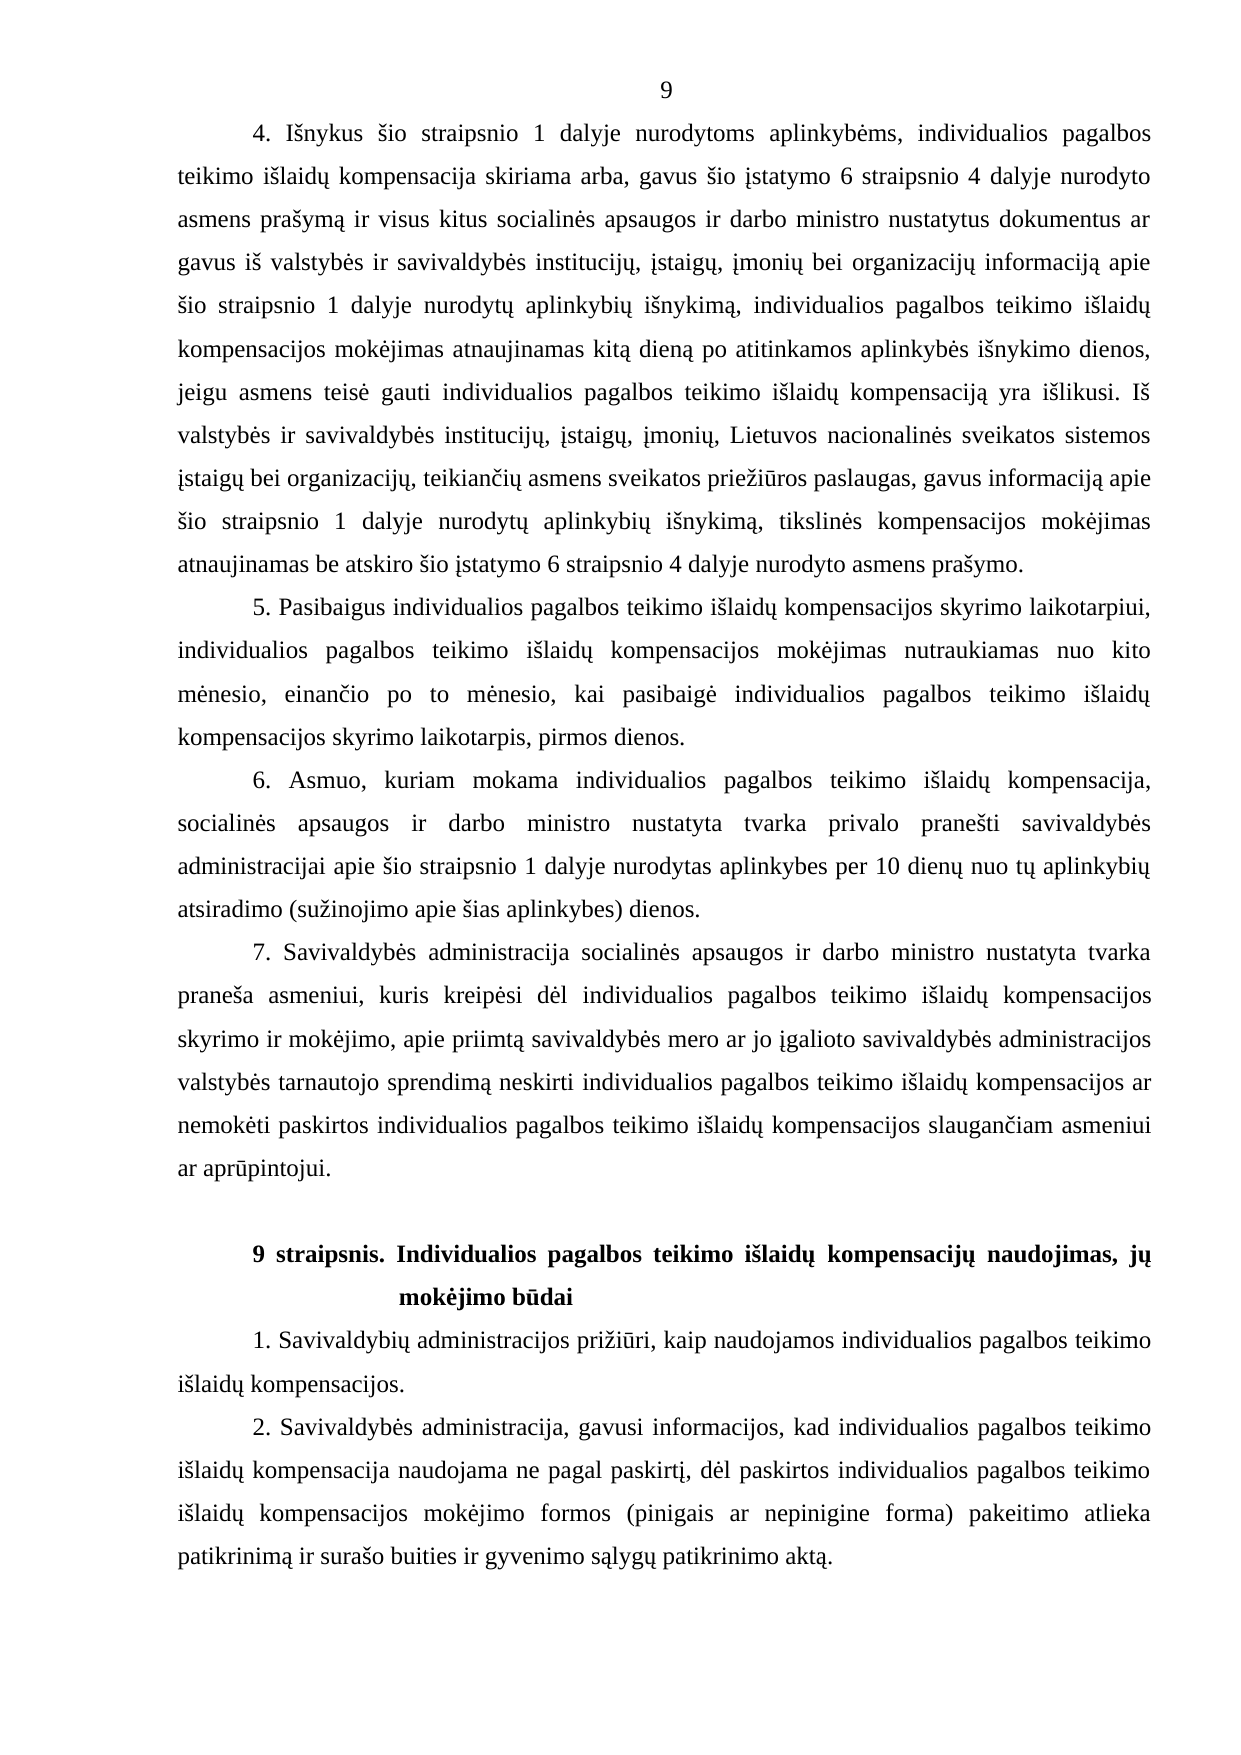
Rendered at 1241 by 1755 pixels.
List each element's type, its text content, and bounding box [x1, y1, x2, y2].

text 9 straipsnis. Individualios pagalbos teikimo išlaidų kompensacijų naudojimas, jų mokėjimo būdai [252, 1239, 1152, 1311]
text 4. Išnykus šio straipsnio 1 dalyje nurodytoms aplinkybėms, individualios pagalbos teikimo išlaidų kompensacija skiriama arba, gavus šio įstatymo 6 straipsnio 4 dalyje nurodyto asmens prašymą ir visus kitus socialinės apsaugos ir darbo ministro nustatytus dokumentus ar gavus iš valstybės ir savivaldybės institucijų, įstaigų, įmonių bei organizacijų informaciją apie šio straipsnio 1 dalyje nurodytų aplinkybių išnykimą, individualios pagalbos teikimo išlaidų kompensacijos mokėjimas atnaujinamas kitą dieną po atitinkamos aplinkybės išnykimo dienos, jeigu asmens teisė gauti individualios pagalbos teikimo išlaidų kompensaciją yra išlikusi. Iš valstybės ir savivaldybės institucijų, įstaigų, įmonių, Lietuvos nacionalinės sveikatos sistemos įstaigų bei organizacijų, teikiančių asmens sveikatos priežiūros paslaugas, gavus informaciją apie šio straipsnio 1 dalyje nurodytų aplinkybių išnykimą, tikslinės kompensacijos mokėjimas atnaujinamas be atskiro šio įstatymo 6 straipsnio 4 dalyje nurodyto asmens prašymo. [177, 118, 1152, 578]
text 1. Savivaldybių administracijos prižiūri, kaip naudojamos individualios pagalbos teikimo išlaidų kompensacijos. [177, 1326, 1152, 1397]
text 5. Pasibaigus individualios pagalbos teikimo išlaidų kompensacijos skyrimo laikotarpiui, individualios pagalbos teikimo išlaidų kompensacijos mokėjimas nutraukiamas nuo kito mėnesio, einančio po to mėnesio, kai pasibaigė individualios pagalbos teikimo išlaidų kompensacijos skyrimo laikotarpis, pirmos dienos. [177, 592, 1152, 751]
text 6. Asmuo, kuriam mokama individualios pagalbos teikimo išlaidų kompensacija, socialinės apsaugos ir darbo ministro nustatyta tvarka privalo pranešti savivaldybės administracijai apie šio straipsnio 1 dalyje nurodytas aplinkybes per 10 dienų nuo tų aplinkybių atsiradimo (sužinojimo apie šias aplinkybes) dienos. [177, 765, 1152, 923]
text 2. Savivaldybės administracija, gavusi informacijos, kad individualios pagalbos teikimo išlaidų kompensacija naudojama ne pagal paskirtį, dėl paskirtos individualios pagalbos teikimo išlaidų kompensacijos mokėjimo formos (pinigais ar nepinigine forma) pakeitimo atlieka patikrinimą ir surašo buities ir gyvenimo sąlygų patikrinimo aktą. [177, 1412, 1152, 1570]
text 7. Savivaldybės administracija socialinės apsaugos ir darbo ministro nustatyta tvarka praneša asmeniui, kuris kreipėsi dėl individualios pagalbos teikimo išlaidų kompensacijos skyrimo ir mokėjimo, apie priimtą savivaldybės mero ar jo įgalioto savivaldybės administracijos valstybės tarnautojo sprendimą neskirti individualios pagalbos teikimo išlaidų kompensacijos ar nemokėti paskirtos individualios pagalbos teikimo išlaidų kompensacijos slaugančiam asmeniui ar aprūpintojui. [177, 937, 1152, 1182]
